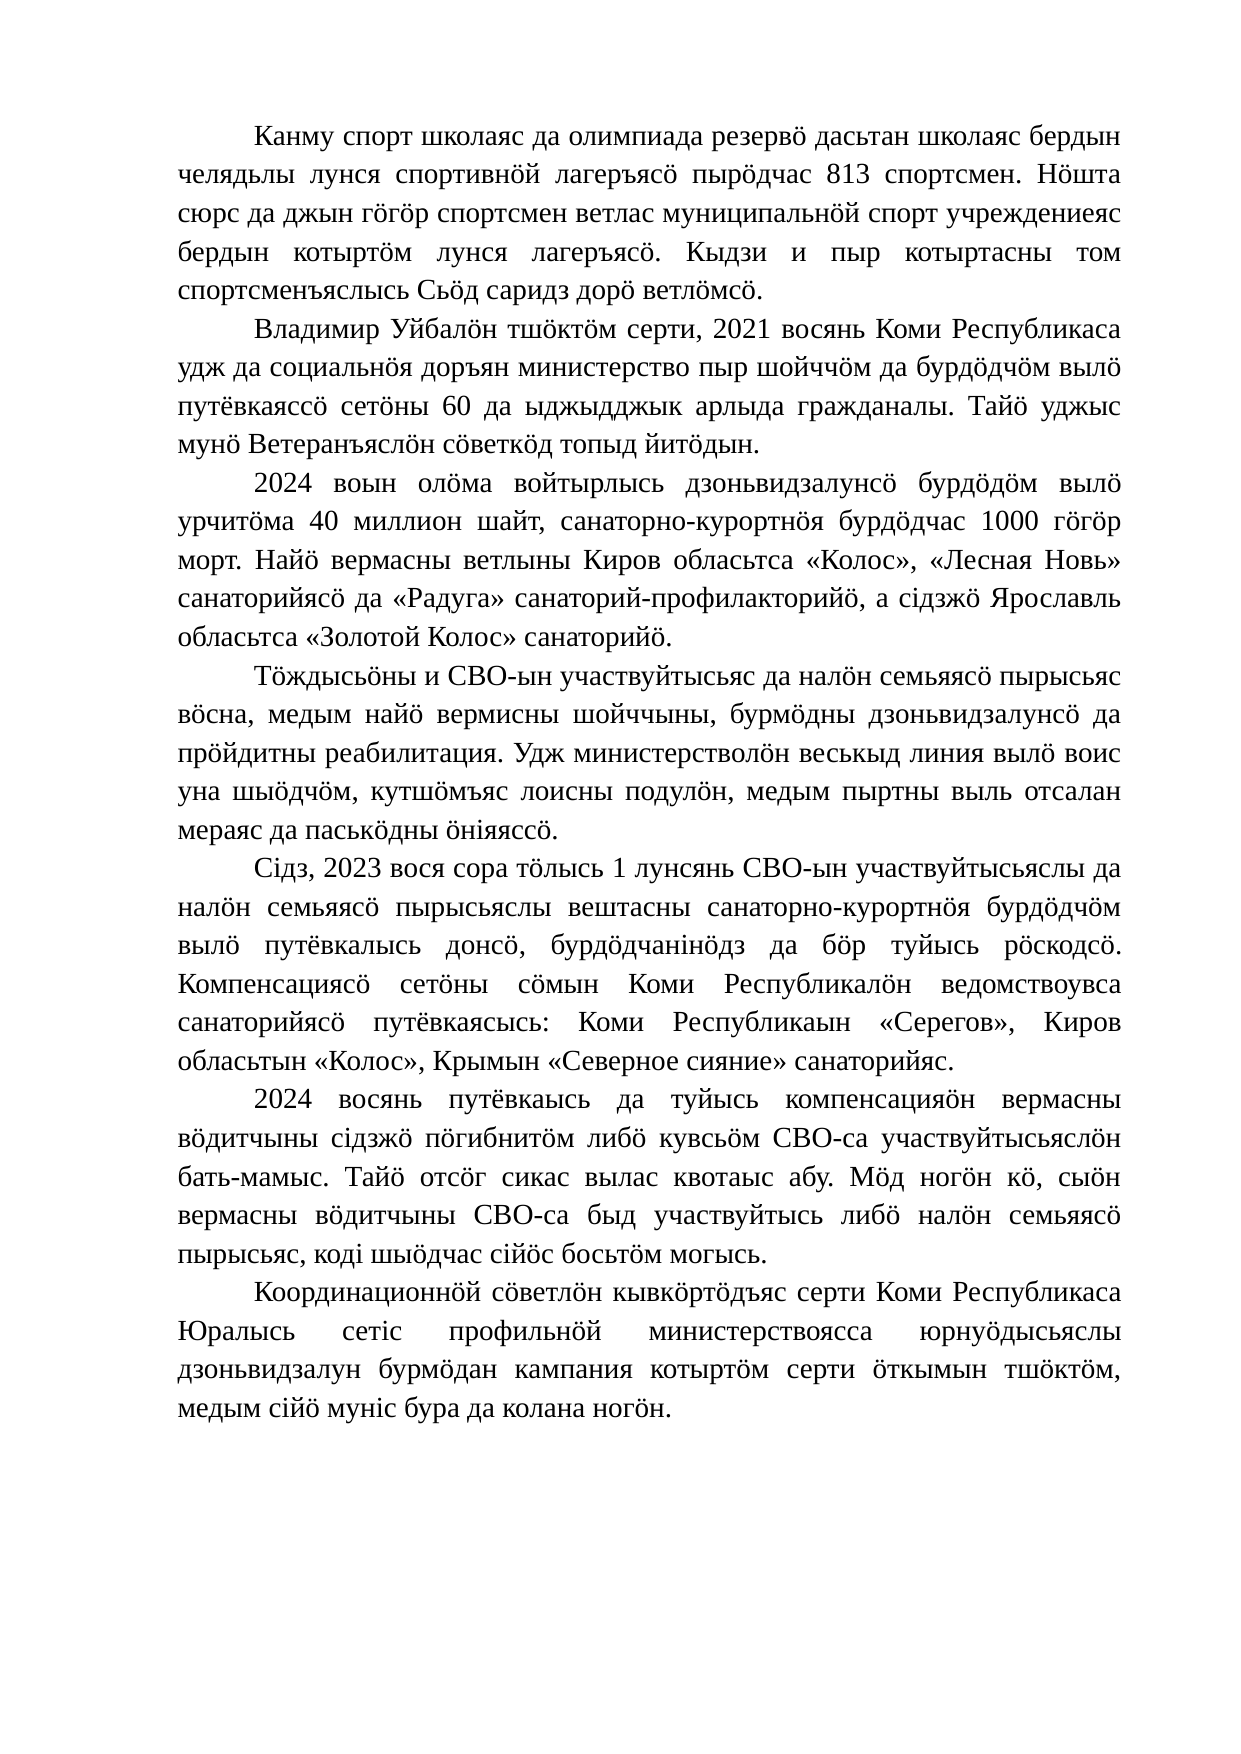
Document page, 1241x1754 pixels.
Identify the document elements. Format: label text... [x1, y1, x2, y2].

text 2024 воын олӧма войтырлысь дзоньвидзалунсӧ бурдӧдӧм вылӧ урчитӧма 40 миллион шайт, санаторно-курортнӧя бурдӧдчас 1000 гӧгӧр морт. Найӧ вермасны ветлыны Киров обласьтса «Колос», «Лесная Новь» санаторийясӧ да «Радуга» санаторий-профилакторийӧ, а сідзжӧ Ярославль обласьтса «Золотой Колос» санаторийӧ. [177, 465, 1122, 653]
text Канму спорт школаяс да олимпиада резервӧ дасьтан школаяс бердын челядьлы лунся спортивнӧй лагеръясӧ пырӧдчас 813 спортсмен. Нӧшта сюрс да джын гӧгӧр спортсмен ветлас муниципальнӧй спорт учреждениеяс бердын котыртӧм лунся лагеръясӧ. Кыдзи и пыр котыртасны том спортсменъяслысь Сьӧд саридз дорӧ ветлӧмсӧ. [177, 118, 1122, 306]
text Сідз, 2023 вося сора тӧлысь 1 лунсянь СВО-ын участвуйтысьяслы да налӧн семьяясӧ пырысьяслы вештасны санаторно-курортнӧя бурдӧдчӧм вылӧ путёвкалысь донсӧ, бурдӧдчанінӧдз да бӧр туйысь рӧскодсӧ. Компенсациясӧ сетӧны сӧмын Коми Республикалӧн ведомствоувса санаторийясӧ путёвкаясысь: Коми Республикаын «Серегов», Киров обласьтын «Колос», Крымын «Северное сияние» санаторийяс. [177, 850, 1122, 1077]
text 2024 восянь путёвкаысь да туйысь компенсацияӧн вермасны вӧдитчыны сідзжӧ пӧгибнитӧм либӧ кувсьӧм СВО-са участвуйтысьяслӧн бать-мамыс. Тайӧ отсӧг сикас вылас квотаыс абу. Мӧд ногӧн кӧ, сыӧн вермасны вӧдитчыны СВО-са быд участвуйтысь либӧ налӧн семьяясӧ пырысьяс, коді шыӧдчас сійӧс босьтӧм могысь. [177, 1082, 1122, 1269]
text Владимир Уйбалӧн тшӧктӧм серти, 2021 восянь Коми Республикаса удж да социальнӧя доръян министерство пыр шойччӧм да бурдӧдчӧм вылӧ путёвкаяссӧ сетӧны 60 да ыджыдджык арлыда гражданалы. Тайӧ уджыс мунӧ Ветеранъяслӧн сӧветкӧд топыд йитӧдын. [177, 311, 1122, 460]
text Тӧждысьӧны и СВО-ын участвуйтысьяс да налӧн семьяясӧ пырысьяс вӧсна, медым найӧ вермисны шойччыны, бурмӧдны дзоньвидзалунсӧ да прӧйдитны реабилитация. Удж министерстволӧн веськыд линия вылӧ воис уна шыӧдчӧм, кутшӧмъяс лоисны подулӧн, медым пыртны выль отсалан мераяс да паськӧдны ӧніяяссӧ. [177, 658, 1122, 845]
text Координационнӧй сӧветлӧн кывкӧртӧдъяс серти Коми Республикаса Юралысь сетіс профильнӧй министерствоясса юрнуӧдысьяслы дзоньвидзалун бурмӧдан кампания котыртӧм серти ӧткымын тшӧктӧм, медым сійӧ муніс бура да колана ногӧн. [177, 1274, 1122, 1423]
